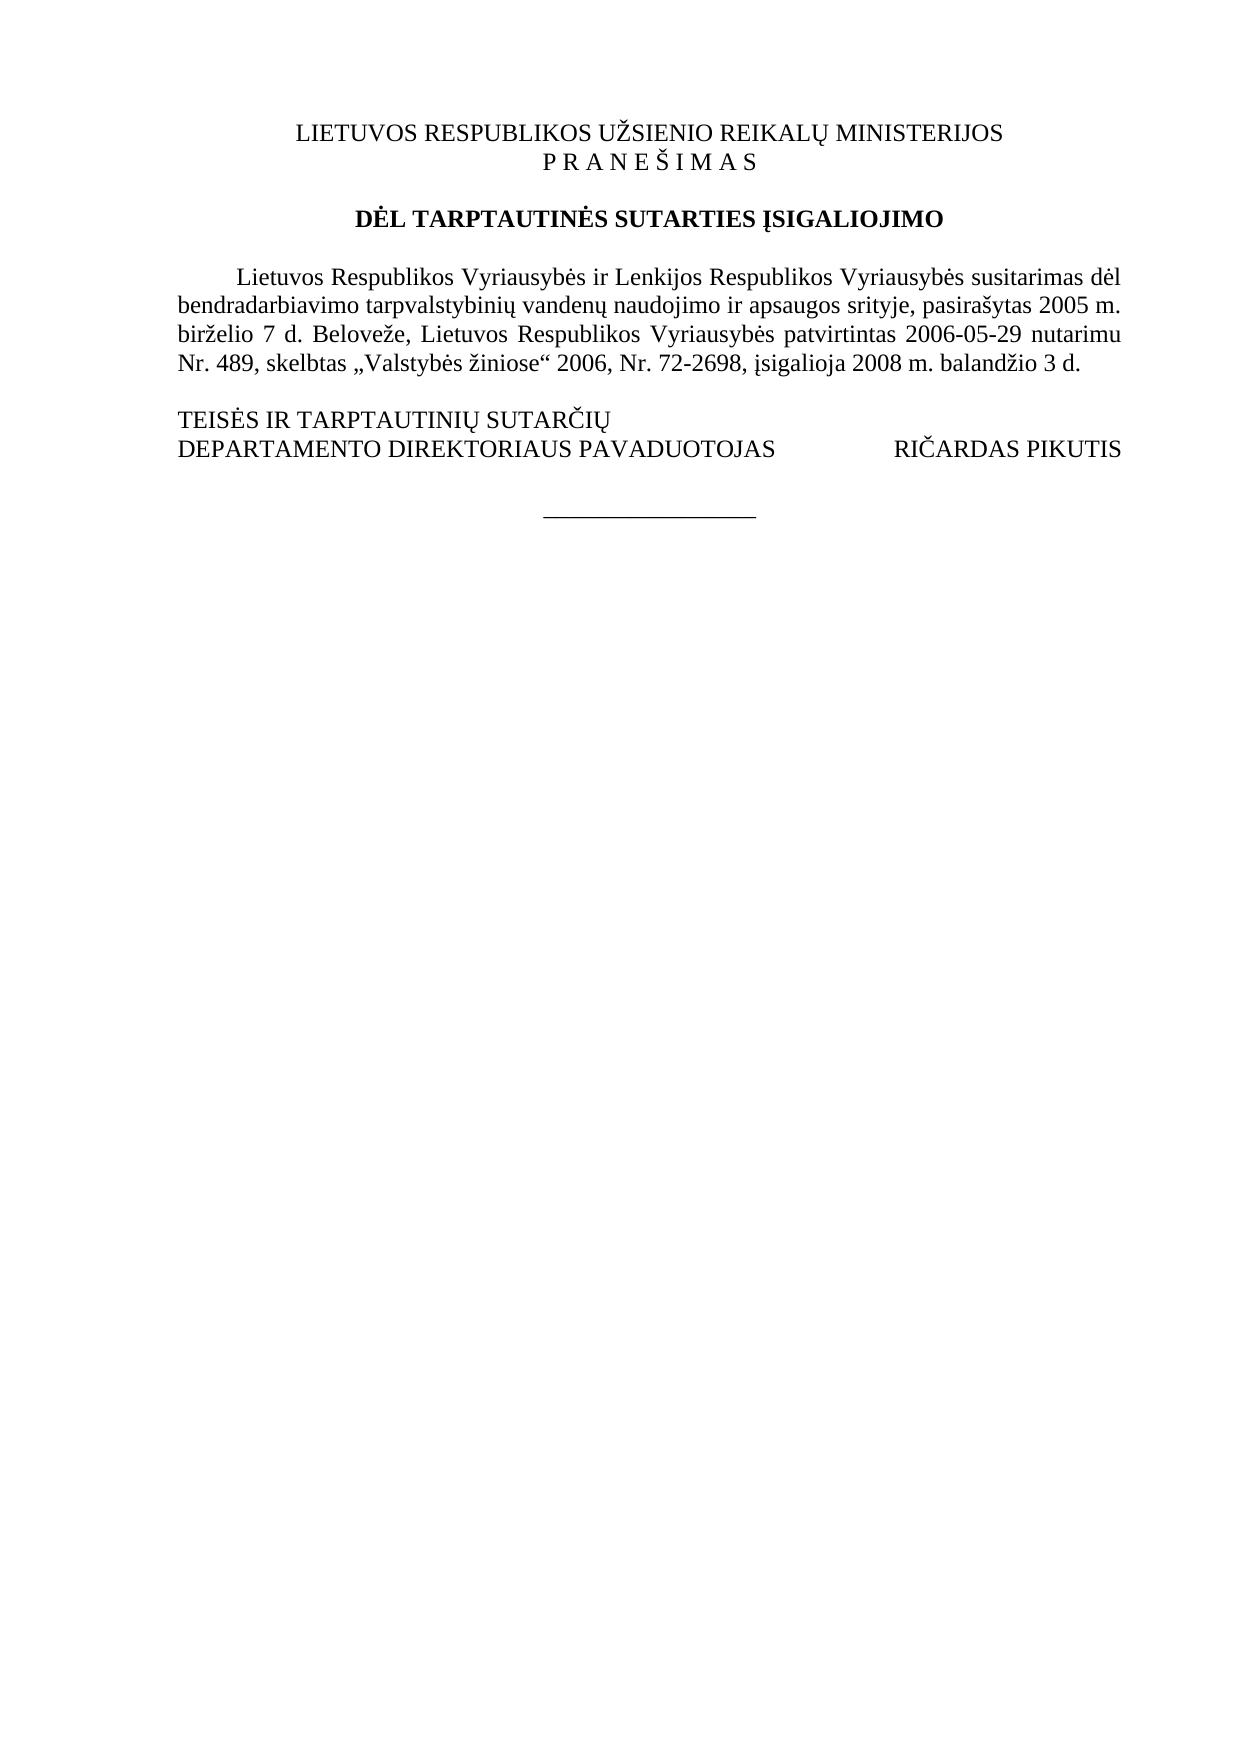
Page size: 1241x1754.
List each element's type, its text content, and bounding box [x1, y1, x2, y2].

text TEISĖS IR TARPTAUTINIŲ SUTARČIŲ [177, 406, 1122, 434]
text DĖL TARPTAUTINĖS SUTARTIES ĮSIGALIOJIMO [177, 204, 1122, 233]
text DEPARTAMENTO DIREKTORIAUS PAVADUOTOJAS RIČARDAS PIKUTIS [177, 434, 1122, 463]
text _________________ [177, 492, 1122, 521]
text Lietuvos Respublikos Vyriausybės ir Lenkijos Respublikos Vyriausybės susitarimas dėl bendradarbiavimo tarpvalstybinių vandenų naudojimo ir apsaugos srityje, pasirašytas 2005 m. birželio 7 d. Beloveže, Lietuvos Respublikos Vyriausybės patvirtintas 2006-05-29 nutarimu Nr. 489, skelbtas „Valstybės žiniose“ 2006, Nr. 72-2698, įsigalioja 2008 m. balandžio 3 d. [177, 262, 1122, 377]
text LIETUVOS RESPUBLIKOS UŽSIENIO REIKALŲ MINISTERIJOS [177, 118, 1122, 147]
text PRANEŠIMAS [177, 147, 1122, 176]
